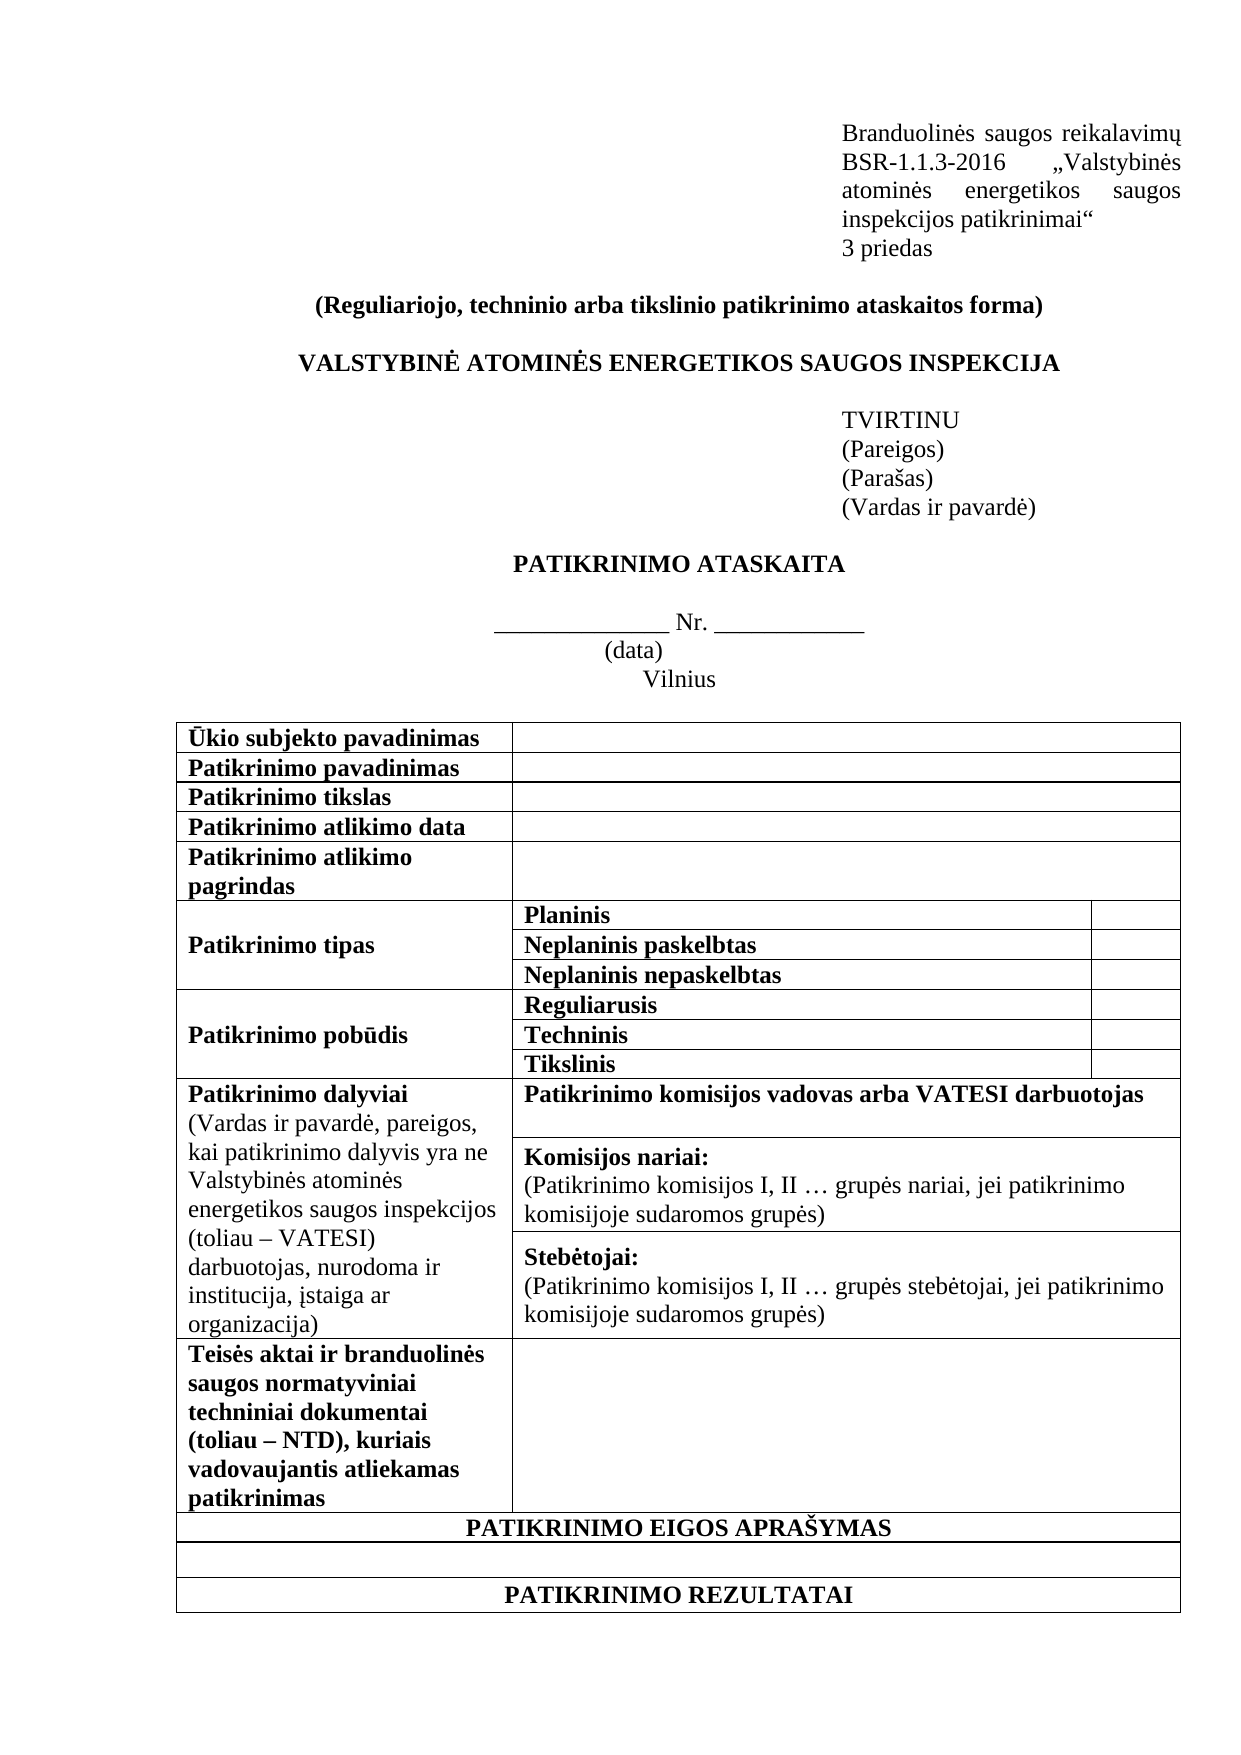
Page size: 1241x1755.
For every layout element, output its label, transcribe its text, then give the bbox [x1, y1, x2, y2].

table_cell Komisijos nariai: (Patikrinimo komisijos I, II … grupės nariai, jei patikrinimo komisijoje sudaromos grupės) [513, 1138, 1180, 1231]
table_cell Reguliarusis [513, 990, 1091, 1019]
table_cell [1092, 960, 1180, 989]
table_cell Tikslinis [513, 1050, 1091, 1078]
table_cell [1092, 1050, 1180, 1078]
text Branduolinės saugos reikalavimų BSR-1.1.3-2016 „Valstybinės atominės energetikos saugos inspekcijos patikrinimai“ [842, 118, 1181, 233]
text (Reguliariojo, techninio arba tikslinio patikrinimo ataskaitos forma) [177, 291, 1181, 319]
table_cell Patikrinimo dalyviai (Vardas ir pavardė, pareigos, kai patikrinimo dalyvis yra ne Valstybinės atominės energetikos saugos inspekcijos (toliau – VATESI) darbuotojas, nurodoma ir institucija, įstaiga ar organizacija) [177, 1079, 512, 1338]
table_cell [1092, 1020, 1180, 1048]
text VALSTYBINĖ ATOMINĖS ENERGETIKOS SAUGOS INSPEKCIJA [177, 348, 1181, 377]
table_cell PATIKRINIMO REZULTATAI [177, 1578, 1180, 1612]
table_cell Stebėtojai: (Patikrinimo komisijos I, II … grupės stebėtojai, jei patikrinimo komisijoje sudaromos grupės) [513, 1232, 1180, 1338]
table_cell Patikrinimo pavadinimas [177, 753, 512, 781]
table_header [513, 723, 1180, 752]
table_cell [513, 812, 1180, 841]
table_cell [513, 753, 1180, 781]
table_cell [513, 1339, 1180, 1512]
table_cell Patikrinimo komisijos vadovas arba VATESI darbuotojas [513, 1079, 1180, 1137]
table_cell Techninis [513, 1020, 1091, 1048]
table_cell [513, 842, 1180, 899]
table_cell [177, 1543, 1180, 1577]
table_cell Neplaninis nepaskelbtas [513, 960, 1091, 989]
table_cell PATIKRINIMO EIGOS APRAŠYMAS [177, 1513, 1180, 1541]
table_cell [1092, 901, 1180, 929]
text TVIRTINU [842, 406, 1181, 434]
text Vilnius [177, 664, 1181, 693]
table_cell [1092, 990, 1180, 1019]
table_cell Teisės aktai ir branduolinės saugos normatyviniai techniniai dokumentai (toliau – NTD), kuriais vadovaujantis atliekamas patikrinimas [177, 1339, 512, 1512]
table_cell [1092, 930, 1180, 959]
text (Parašas) [842, 463, 1181, 492]
table_cell [513, 783, 1180, 811]
text (Vardas ir pavardė) [842, 492, 1181, 521]
text PATIKRINIMO ATASKAITA [177, 549, 1181, 578]
table_cell Patikrinimo pobūdis [177, 990, 512, 1078]
text (Pareigos) [842, 434, 1181, 463]
table_cell Neplaninis paskelbtas [513, 930, 1091, 959]
table_cell Patikrinimo atlikimo data [177, 812, 512, 841]
text ______________ Nr. ____________ [177, 607, 1181, 636]
table_header Ūkio subjekto pavadinimas [177, 723, 512, 752]
table_cell Patikrinimo atlikimo pagrindas [177, 842, 512, 899]
table_cell Planinis [513, 901, 1091, 929]
text 3 priedas [842, 233, 1181, 262]
table_cell Patikrinimo tipas [177, 901, 512, 989]
table_cell Patikrinimo tikslas [177, 783, 512, 811]
text (data) [177, 636, 1181, 664]
